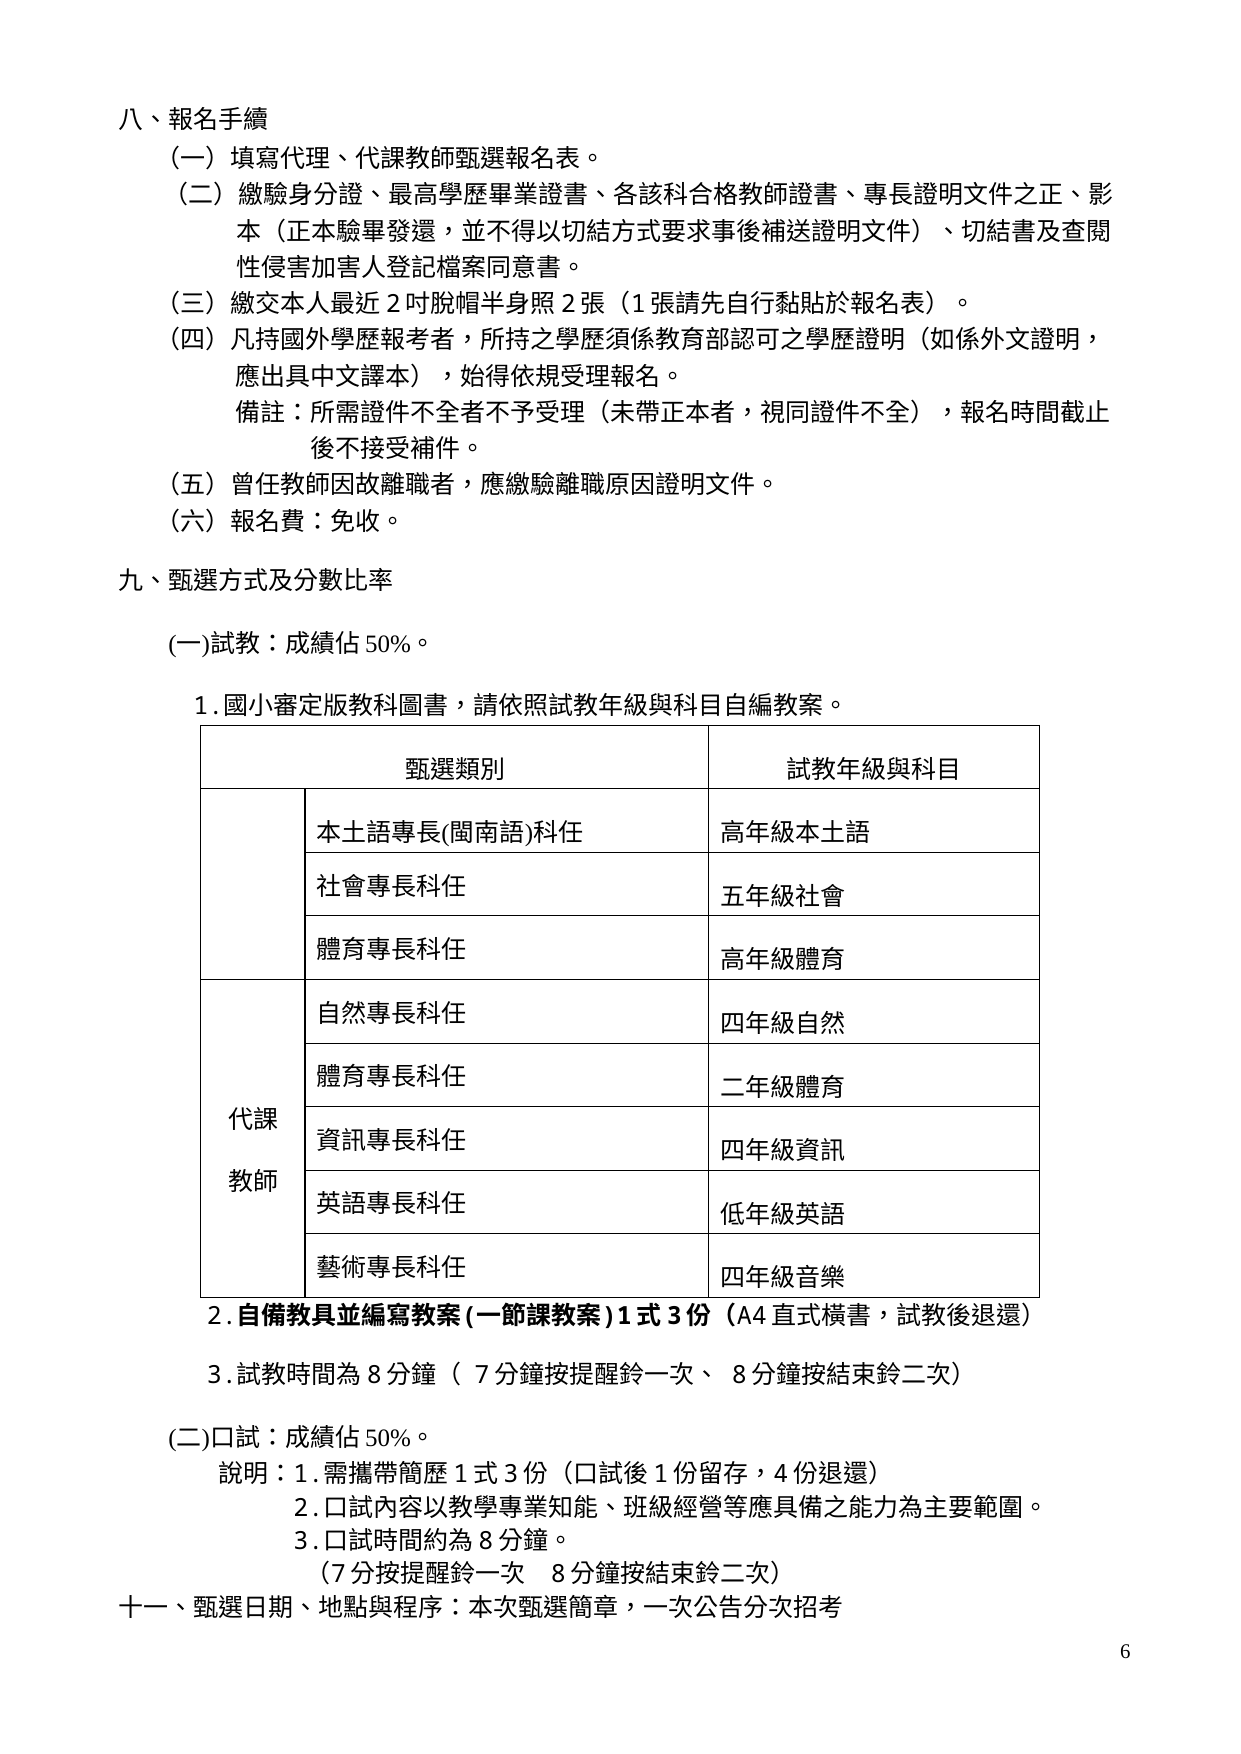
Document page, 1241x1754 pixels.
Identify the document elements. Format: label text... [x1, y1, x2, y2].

text 2.口試內容以教學專業知能、班級經營等應具備之能力為主要範圍。 [293, 1489, 1122, 1523]
table_cell 本土語專長(閩南語)科任 [306, 789, 708, 852]
text （四）凡持國外學歷報考者，所持之學歷須係教育部認可之學歷證明（如係外文證明，應出具中文譯本），始得依規受理報名。 [156, 320, 1122, 392]
text 說明：1.需攜帶簡歷1式3份（口試後1份留存，4份退還） [218, 1456, 1122, 1489]
table_cell 四年級音樂 [709, 1234, 1039, 1297]
table_cell 低年級英語 [709, 1171, 1039, 1233]
table_header 試教年級與科目 [709, 726, 1039, 788]
text （三）繳交本人最近2吋脫帽半身照2張（1張請先自行黏貼於報名表）。 [156, 283, 1122, 320]
text （二）繳驗身分證、最高學歷畢業證書、各該科合格教師證書、專長證明文件之正、影本（正本驗畢發還，並不得以切結方式要求事後補送證明文件）、切結書及查閱性侵害加害人登記檔案同意書。 [118, 175, 1122, 283]
table_cell 高年級體育 [709, 916, 1039, 979]
table_cell 四年級資訊 [709, 1107, 1039, 1169]
table_cell 四年級自然 [709, 980, 1039, 1042]
table_cell 代課 教師 [201, 980, 304, 1297]
text 九、甄選方式及分數比率 [118, 537, 1122, 600]
text 備註：所需證件不全者不予受理（未帶正本者，視同證件不全），報名時間截止後不接受補件。 [235, 392, 1122, 465]
text 1.國小審定版教科圖書，請依照試教年級與科目自編教案。 [118, 662, 1122, 725]
table_cell 資訊專長科任 [306, 1107, 708, 1169]
text 3.試教時間為8分鐘（ 7分鐘按提醒鈴一次、 8分鐘按結束鈴二次） [118, 1331, 1122, 1393]
table_header 甄選類別 [201, 726, 708, 788]
text （7分按提醒鈴一次 8分鐘按結束鈴二次） [306, 1556, 1122, 1589]
text （一）填寫代理、代課教師甄選報名表。 [118, 138, 1122, 175]
table_cell 藝術專長科任 [306, 1234, 708, 1297]
table_cell 二年級體育 [709, 1044, 1039, 1106]
table_cell 高年級本土語 [709, 789, 1039, 852]
table_cell 自然專長科任 [306, 980, 708, 1042]
text （六）報名費：免收。 [156, 501, 1122, 537]
table_cell 體育專長科任 [306, 1044, 708, 1106]
text (二)口試：成績佔50%。 [168, 1393, 1122, 1456]
text 八、報名手續 [118, 76, 1122, 138]
text 十一、甄選日期、地點與程序：本次甄選簡章，一次公告分次招考 [118, 1589, 1122, 1623]
table_cell 社會專長科任 [306, 853, 708, 915]
text 2.自備教具並編寫教案(一節課教案)1式3份（A4直式橫書，試教後退還） [118, 1298, 1122, 1331]
text (一)試教：成績佔50%。 [168, 600, 1122, 662]
table_cell 五年級社會 [709, 853, 1039, 915]
table_cell 英語專長科任 [306, 1171, 708, 1233]
text 3.口試時間約為8分鐘。 [293, 1523, 1122, 1556]
text （五）曾任教師因故離職者，應繳驗離職原因證明文件。 [156, 465, 1122, 501]
table_cell [201, 789, 304, 979]
table_cell 體育專長科任 [306, 916, 708, 979]
